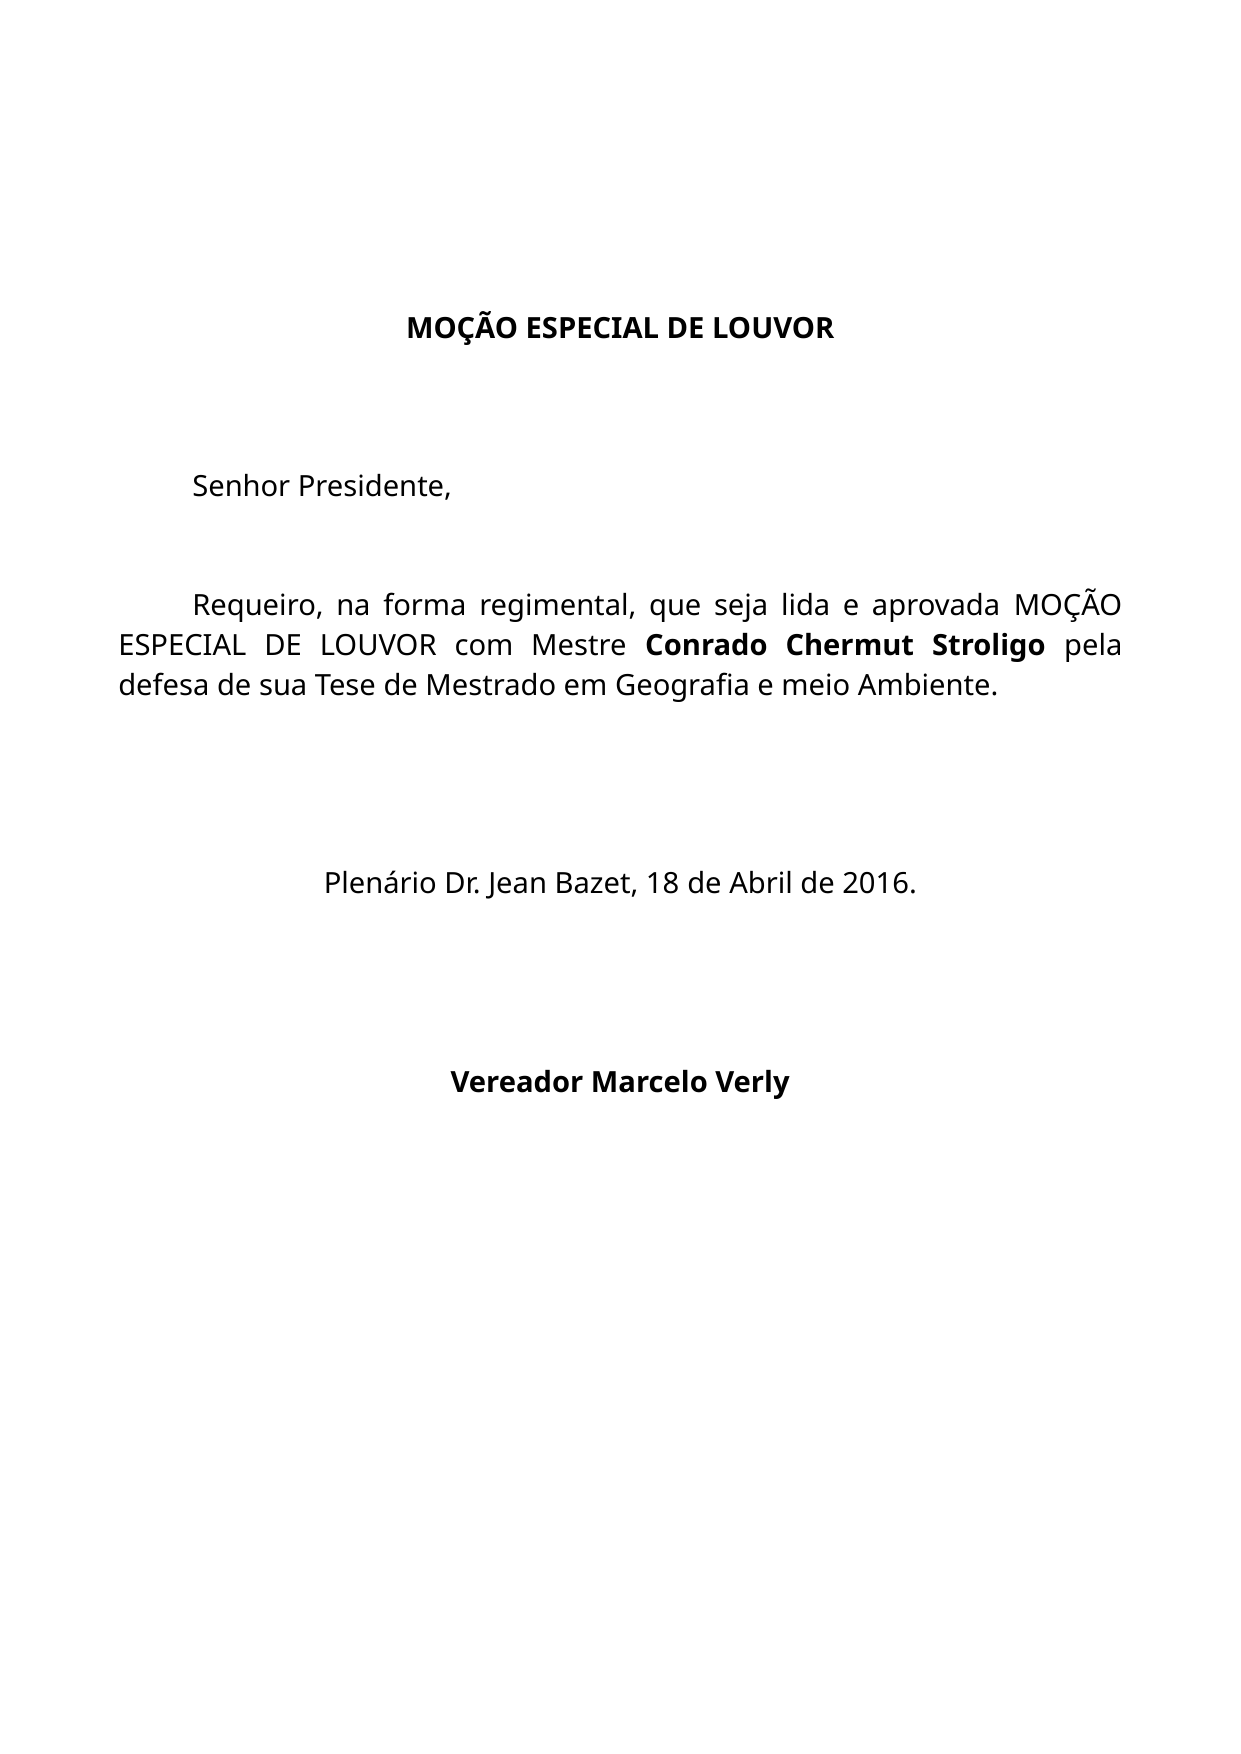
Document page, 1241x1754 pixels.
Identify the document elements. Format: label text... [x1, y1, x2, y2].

text Senhor Presidente, [118, 466, 1122, 505]
text MOÇÃO ESPECIAL DE LOUVOR [118, 307, 1122, 347]
text Vereador Marcelo Verly [118, 1021, 1122, 1129]
text Requeiro, na forma regimental, que seja lida e aprovada MOÇÃO ESPECIAL DE LOUVOR com Mestre Conrado Chermut Stroligo pela defesa de sua Tese de Mestrado em Geografia e meio Ambiente. [118, 585, 1122, 704]
text Plenário Dr. Jean Bazet, 18 de Abril de 2016. [118, 783, 1122, 902]
